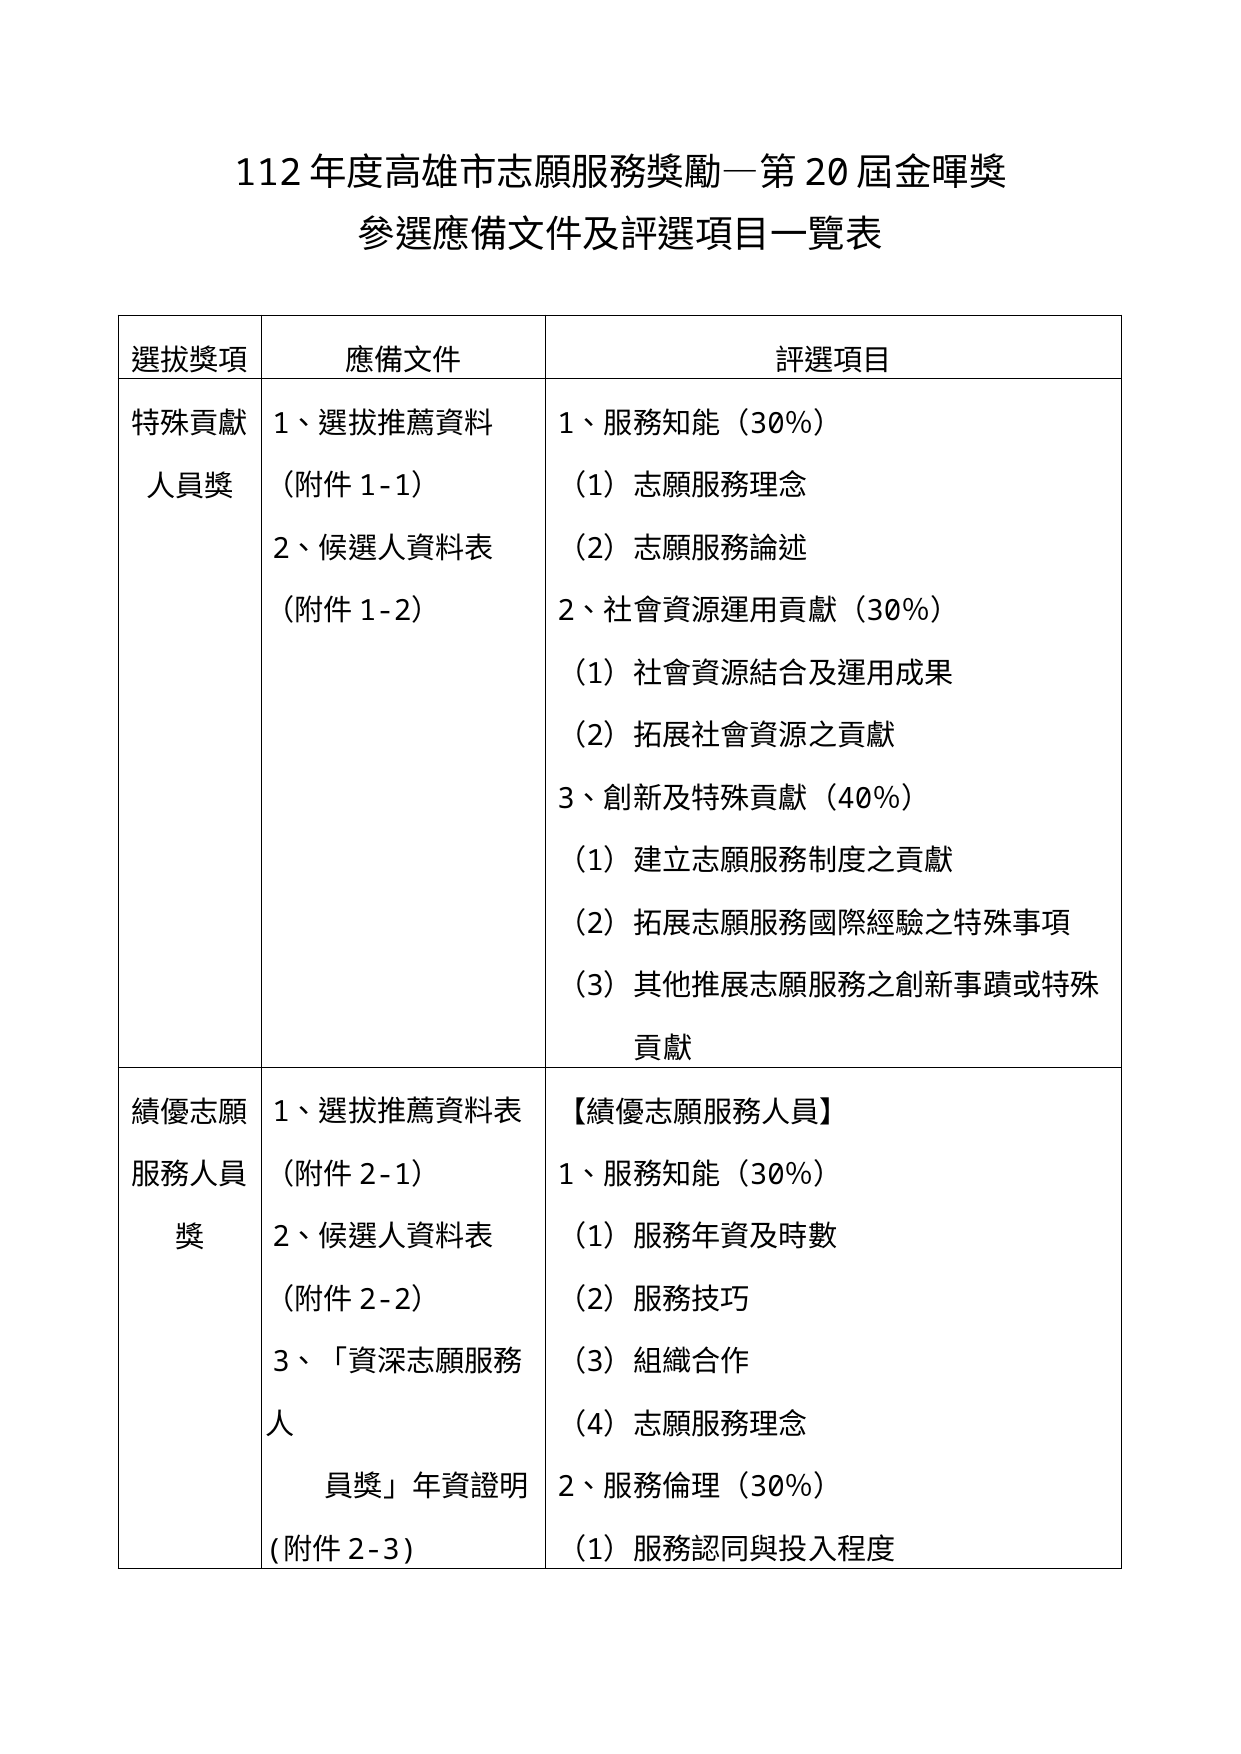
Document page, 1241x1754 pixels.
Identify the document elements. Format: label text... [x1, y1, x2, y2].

table_cell 特殊貢獻人員獎 [119, 379, 261, 1067]
table_cell 【績優志願服務人員】 1、服務知能（30％） （1）服務年資及時數 （2）服務技巧 （3）組織合作 （4）志願服務理念 2、服務倫理（30％） （1）服務認同與投入程度 [546, 1068, 1121, 1568]
table_header 評選項目 [546, 316, 1121, 378]
table_cell 1、服務知能（30％） （1）志願服務理念 （2）志願服務論述 2、社會資源運用貢獻（30％） （1）社會資源結合及運用成果 （2）拓展社會資源之貢獻 3、創新及特殊貢獻（40％） （1）建立志願服務制度之貢獻 （2）拓展志願服務國際經驗之特殊事項 （3）其他推展志願服務之創新事蹟或特殊貢獻 [546, 379, 1121, 1067]
table_header 選拔獎項 [119, 316, 261, 378]
text 參選應備文件及評選項目一覽表 [118, 189, 1122, 252]
text 112年度高雄市志願服務獎勵—第20屆金暉獎 [118, 127, 1122, 189]
table_cell 績優志願服務人員獎 [119, 1068, 261, 1568]
table_header 應備文件 [262, 316, 545, 378]
table_cell 1、選拔推薦資料（附件1-1） 2、候選人資料表 （附件1-2） [262, 379, 545, 1067]
table_cell 1、選拔推薦資料表（附件2-1） 2、候選人資料表 （附件2-2） 3、「資深志願服務人 員獎」年資證明 (附件2-3) [262, 1068, 545, 1568]
